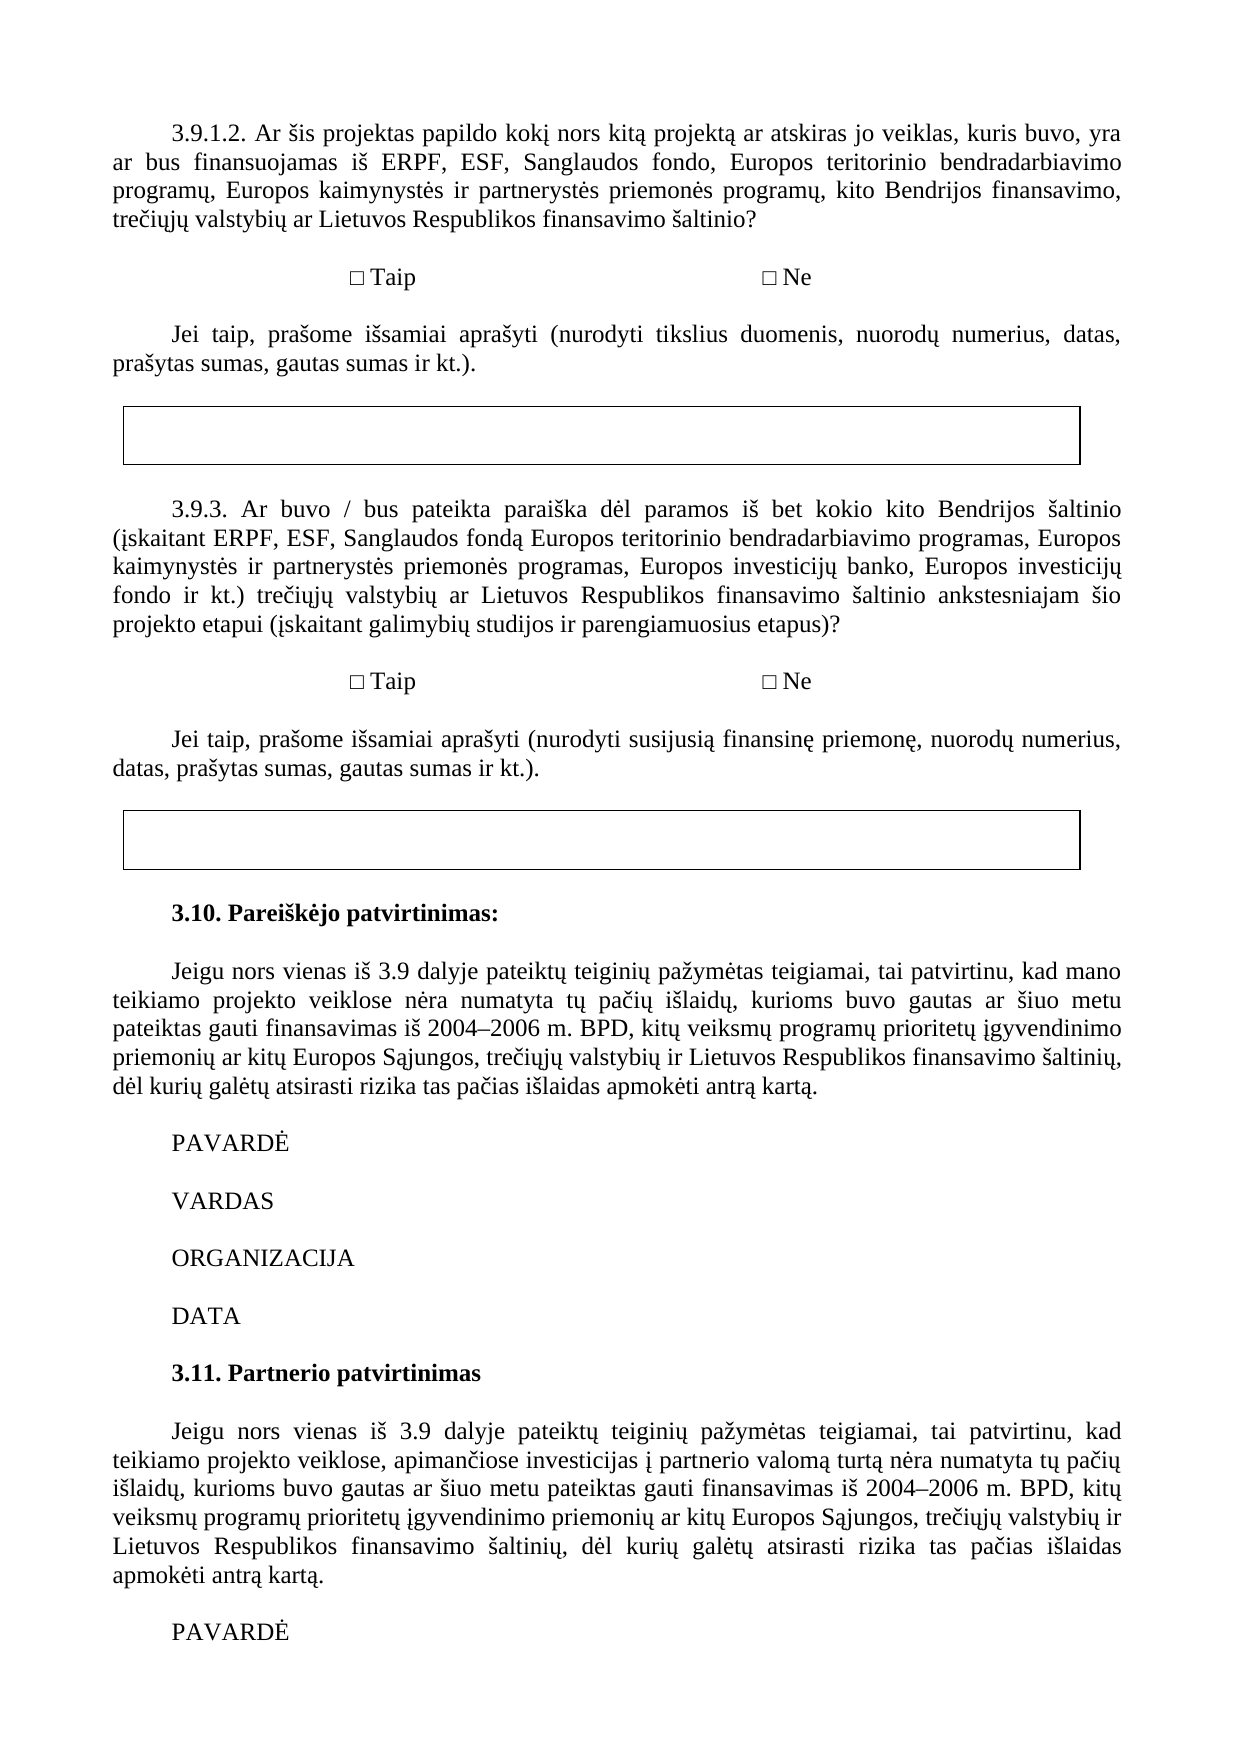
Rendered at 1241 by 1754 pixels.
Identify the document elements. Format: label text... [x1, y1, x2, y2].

table_header [124, 811, 1079, 869]
text Jei taip, prašome išsamiai aprašyti (nurodyti tikslius duomenis, nuorodų numerius, datas, prašytas sumas, gautas sumas ir kt.). [112, 319, 1122, 377]
text ORGANIZACIJA [112, 1243, 1122, 1272]
text VARDAS [112, 1186, 1122, 1215]
text 3.10. Pareiškėjo patvirtinimas: [112, 898, 1122, 927]
text PAVARDĖ [112, 1617, 1122, 1646]
text PAVARDĖ [112, 1128, 1122, 1157]
text □[] Taip □[] Ne [350, 262, 1122, 291]
table_header [124, 407, 1079, 464]
text DATA [112, 1301, 1122, 1330]
text 3.9.1.2. Ar šis projektas papildo kokį nors kitą projektą ar atskiras jo veiklas, kuris buvo, yra ar bus finansuojamas iš ERPF, ESF, Sanglaudos fondo, Europos teritorinio bendradarbiavimo programų, Europos kaimynystės ir partnerystės priemonės programų, kito Bendrijos finansavimo, trečiųjų valstybių ar Lietuvos Respublikos finansavimo šaltinio? [112, 118, 1122, 233]
text Jei taip, prašome išsamiai aprašyti (nurodyti susijusią finansinę priemonę, nuorodų numerius, datas, prašytas sumas, gautas sumas ir kt.). [112, 724, 1122, 781]
text 3.9.3. Ar buvo / bus pateikta paraiška dėl paramos iš bet kokio kito Bendrijos šaltinio (įskaitant ERPF, ESF, Sanglaudos fondą Europos teritorinio bendradarbiavimo programas, Europos kaimynystės ir partnerystės priemonės programas, Europos investicijų banko, Europos investicijų fondo ir kt.) trečiųjų valstybių ar Lietuvos Respublikos finansavimo šaltinio ankstesniajam šio projekto etapui (įskaitant galimybių studijos ir parengiamuosius etapus)? [112, 494, 1122, 638]
text □[] Taip □[] Ne [350, 666, 1122, 695]
text 3.11. Partnerio patvirtinimas [112, 1358, 1122, 1387]
text Jeigu nors vienas iš 3.9 dalyje pateiktų teiginių pažymėtas teigiamai, tai patvirtinu, kad mano teikiamo projekto veiklose nėra numatyta tų pačių išlaidų, kurioms buvo gautas ar šiuo metu pateiktas gauti finansavimas iš 2004–2006 m. BPD, kitų veiksmų programų prioritetų įgyvendinimo priemonių ar kitų Europos Sąjungos, trečiųjų valstybių ir Lietuvos Respublikos finansavimo šaltinių, dėl kurių galėtų atsirasti rizika tas pačias išlaidas apmokėti antrą kartą. [112, 956, 1122, 1100]
text Jeigu nors vienas iš 3.9 dalyje pateiktų teiginių pažymėtas teigiamai, tai patvirtinu, kad teikiamo projekto veiklose, apimančiose investicijas į partnerio valomą turtą nėra numatyta tų pačių išlaidų, kurioms buvo gautas ar šiuo metu pateiktas gauti finansavimas iš 2004–2006 m. BPD, kitų veiksmų programų prioritetų įgyvendinimo priemonių ar kitų Europos Sąjungos, trečiųjų valstybių ir Lietuvos Respublikos finansavimo šaltinių, dėl kurių galėtų atsirasti rizika tas pačias išlaidas apmokėti antrą kartą. [112, 1416, 1122, 1588]
